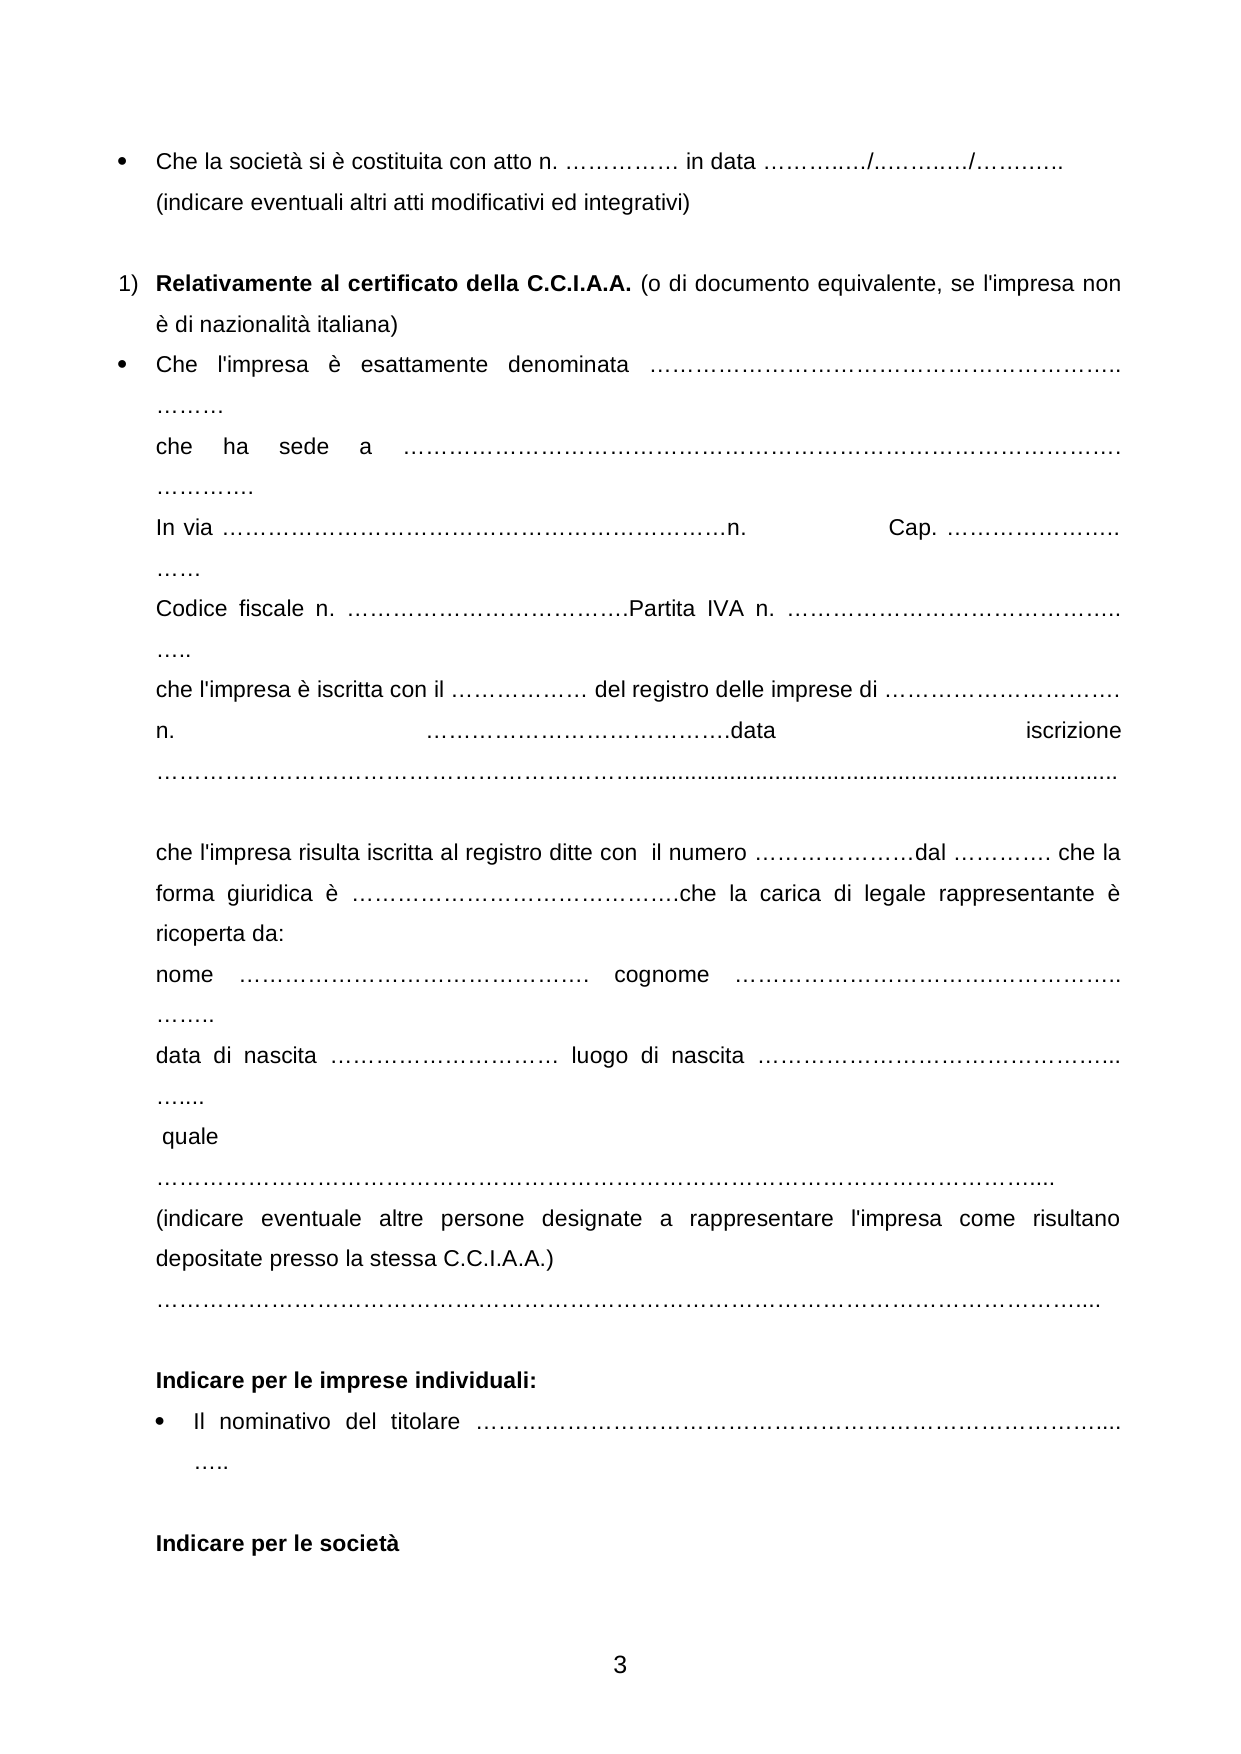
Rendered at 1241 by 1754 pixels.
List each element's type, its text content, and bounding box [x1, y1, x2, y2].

text In via …………………………………………………………n. Cap. …………………..…… [156, 513, 1122, 581]
list Relativamente al certificato della C.C.I.A.A. (o di documento equivalente, se l'impresa non è di nazionalità italiana) [118, 269, 1122, 337]
text data di nascita ………………………… luogo di nascita ………………………………………...….... [156, 1041, 1122, 1109]
text ………………………………………………………………………………………………………….... [118, 1285, 1122, 1312]
list Il nominativo del titolare ………………………………………………………………………....….. [156, 1407, 1122, 1475]
text (indicare eventuali altri atti modificativi ed integrativi) [156, 188, 1122, 215]
text quale …………………………………………………………………………………………………….... [156, 1123, 1122, 1190]
text Codice fiscale n. ……………………………….Partita IVA n. ……………………………………..….. [156, 594, 1122, 662]
text che l'impresa è iscritta con il ……………… del registro delle imprese di …………………………. n. ………………………………….data iscrizione ……………………………………………………….......................................................................... [156, 676, 1122, 784]
list Che l'impresa è esattamente denominata ……………………………………………………..……… [118, 351, 1122, 418]
text che ha sede a ………………………………………………………………………………….…………. [156, 432, 1122, 500]
text che l'impresa risulta iscritta al registro ditte con il numero …………………dal …………. che la forma giuridica è …………………………………….che la carica di legale rappresentante è ricoperta da: [156, 838, 1122, 947]
text Indicare per le società [118, 1529, 1122, 1556]
text nome ………………………………………. cognome …………………………….……………..…….. [156, 960, 1122, 1028]
list Che la società si è costituita con atto n. …………… in data ………..…/..……..…/…….….. [118, 148, 1122, 175]
text Indicare per le imprese individuali: [118, 1366, 1122, 1393]
text (indicare eventuale altre persone designate a rappresentare l'impresa come risultano depositate presso la stessa C.C.I.A.A.) [156, 1204, 1122, 1272]
